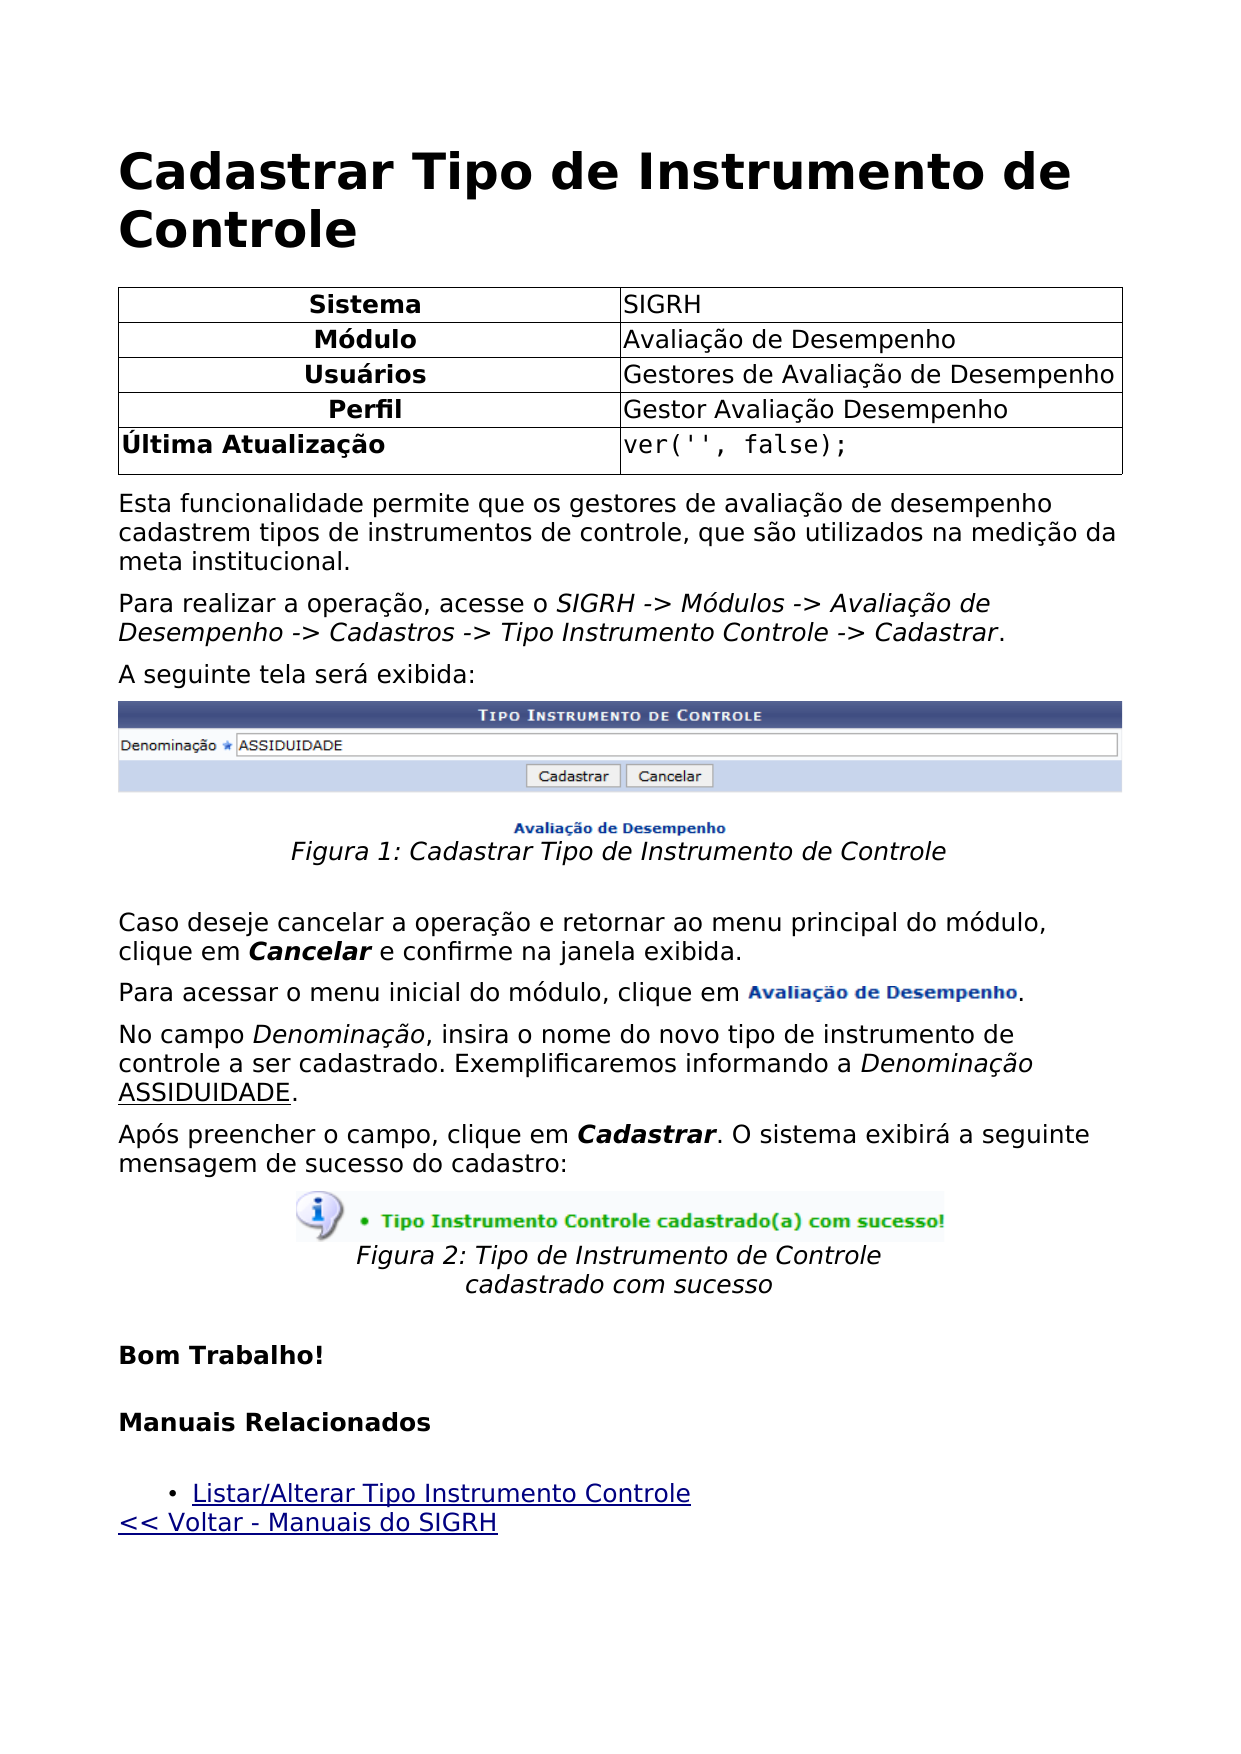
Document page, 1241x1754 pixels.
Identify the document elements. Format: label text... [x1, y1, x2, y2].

table_cell Última Atualização [119, 428, 620, 474]
text Figura 2: Tipo de Instrumento de Controle cadastrado com sucesso [296, 1242, 944, 1299]
text Para acessar o menu inicial do módulo, clique em . [118, 979, 1122, 1008]
picture [296, 1191, 945, 1242]
text Caso deseje cancelar a operação e retornar ao menu principal do módulo, clique em Cancelar e confirme na janela exibida. [118, 908, 1122, 966]
picture [748, 986, 1018, 1002]
table_header Sistema [119, 288, 620, 322]
list Listar/Alterar Tipo Instrumento Controle [177, 1479, 1122, 1508]
table_cell Perfil [119, 393, 620, 427]
text Bom Trabalho! [118, 1341, 1122, 1370]
text << Voltar - Manuais do SIGRH [118, 1508, 1122, 1537]
table_cell Módulo [119, 323, 620, 357]
text Esta funcionalidade permite que os gestores de avaliação de desempenho cadastrem tipos de instrumentos de controle, que são utilizados na medição da meta institucional. [118, 489, 1122, 577]
text No campo Denominação, insira o nome do novo tipo de instrumento de controle a ser cadastrado. Exemplificaremos informando a Denominação ASSIDUIDADE. [118, 1020, 1122, 1108]
text A seguinte tela será exibida: [118, 660, 1122, 689]
picture [118, 701, 1123, 837]
table_cell Usuários [119, 358, 620, 392]
text Figura 1: Cadastrar Tipo de Instrumento de Controle [118, 837, 1122, 866]
subtitle Manuais Relacionados [118, 1408, 1122, 1437]
table_cell Gestores de Avaliação de Desempenho [621, 358, 1122, 392]
table_header SIGRH [621, 288, 1122, 322]
text Após preencher o campo, clique em Cadastrar. O sistema exibirá a seguinte mensagem de sucesso do cadastro: [118, 1120, 1122, 1179]
table_cell Avaliação de Desempenho [621, 323, 1122, 357]
table_cell Gestor Avaliação Desempenho [621, 393, 1122, 427]
subtitle Cadastrar Tipo de Instrumento de Controle [118, 143, 1122, 259]
table_cell ver('', false); [621, 428, 1122, 474]
text Para realizar a operação, acesse o SIGRH -> Módulos -> Avaliação de Desempenho -> Cadastros -> Tipo Instrumento Controle -> Cadastrar. [118, 589, 1122, 647]
